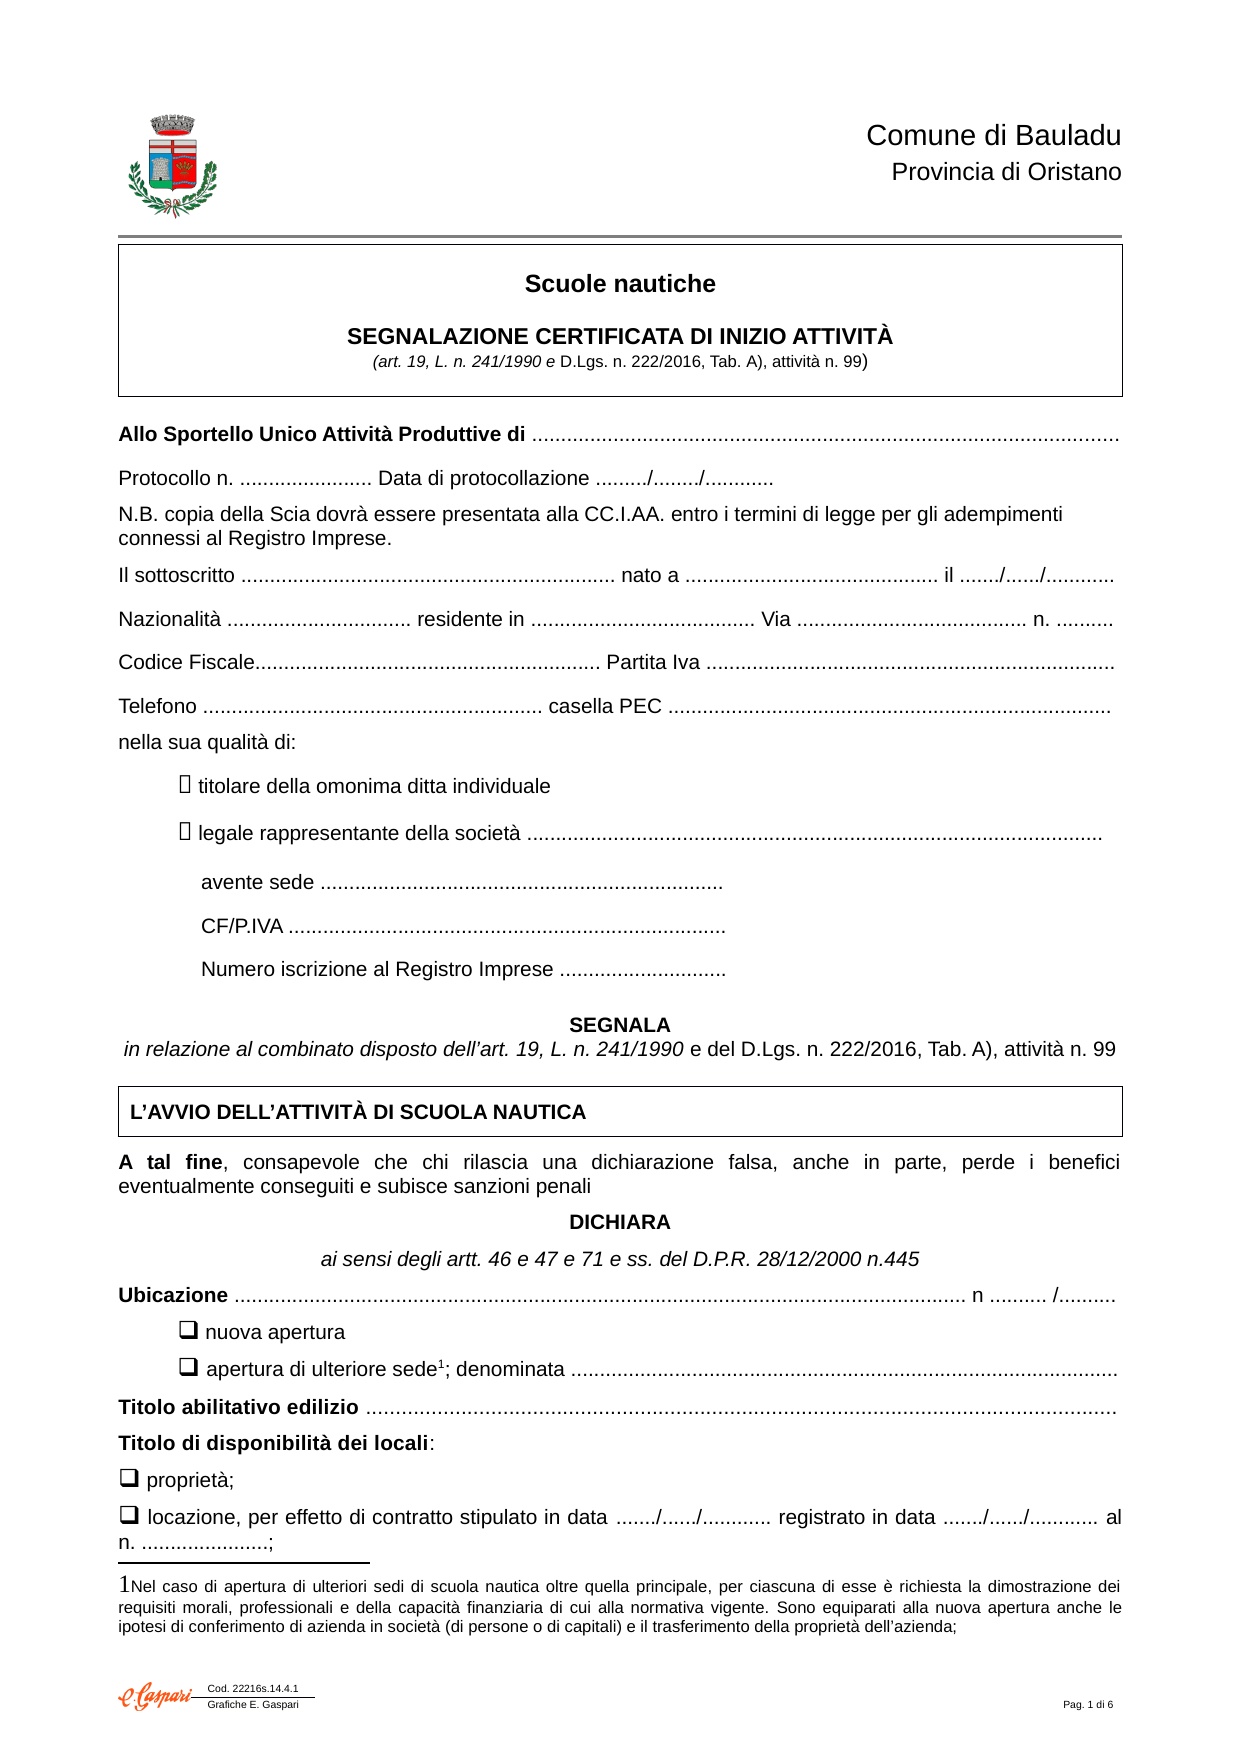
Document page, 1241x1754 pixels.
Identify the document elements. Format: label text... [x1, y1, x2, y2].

text Telefono ........................................................... casella PEC ............................................................................. [118, 694, 1122, 718]
table_header L’AVVIO DELL’ATTIVITÀ DI SCUOLA NAUTICA [119, 1087, 1122, 1136]
table_header Scuole nautiche SEGNALAZIONE CERTIFICATA DI INIZIO ATTIVITÀ (art. 19, L. n. 241/1990 e D.Lgs. n. 222/2016, Tab. A), attività n. 99) [119, 245, 1122, 396]
text Nel caso di apertura di ulteriori sedi di scuola nautica oltre quella principale, per ciascuna di esse è richiesta la dimostrazione dei requisiti morali, professionali e della capacità finanziaria di cui alla normativa vigente. Sono equiparati alla nuova apertura anche le ipotesi di conferimento di azienda in società (di persone o di capitali) e il trasferimento della proprietà dell’azienda; [118, 1569, 1122, 1636]
text Codice Fiscale............................................................ Partita Iva ....................................................................... [118, 650, 1122, 674]
text SEGNALA [118, 1013, 1122, 1037]
text  legale rappresentante della società .................................................................................................... [177, 813, 1122, 847]
text  titolare della omonima ditta individuale [177, 767, 1122, 801]
picture [122, 152, 224, 157]
text Il sottoscritto ................................................................. nato a ............................................ il ......./....../............ [118, 563, 1122, 587]
text Numero iscrizione al Registro Imprese ............................. [201, 957, 1122, 981]
text Titolo di disponibilità dei locali: [118, 1431, 1122, 1455]
text Titolo abilitativo edilizio .............................................................................................................................. [118, 1394, 1122, 1418]
text ai sensi degli artt. 46 e 47 e 71 e ss. del D.P.R. 28/12/2000 n.445 [118, 1247, 1122, 1271]
text Allo Sportello Unico Attività Produttive di [118, 422, 1122, 446]
text N.B. copia della Scia dovrà essere presentata alla CC.I.AA. entro i termini di legge per gli adempimenti connessi al Registro Imprese. [118, 502, 1122, 550]
text Protocollo n. ....................... Data di protocollazione ........./......../............ [118, 466, 1122, 490]
text in relazione al combinato disposto dell’art. 19, L. n. 241/1990 e del D.Lgs. n. 222/2016, Tab. A), attività n. 99 [118, 1037, 1122, 1061]
text nella sua qualità di: [118, 730, 1122, 754]
text A tal fine, consapevole che chi rilascia una dichiarazione falsa, anche in parte, perde i benefici eventualmente conseguiti e subisce sanzioni penali [118, 1150, 1122, 1198]
text CF/P.IVA ............................................................................ [201, 913, 1122, 937]
text Comune di Bauladu [118, 118, 1122, 152]
text Provincia di Oristano [118, 157, 1122, 185]
text  apertura di ulteriore sede; denominata ............................................................................................... [177, 1357, 1122, 1382]
text  locazione, per effetto di contratto stipulato in data ......./....../............ registrato in data ......./....../............ al n. ......................; [118, 1505, 1122, 1554]
text DICHIARA [118, 1210, 1122, 1234]
text avente sede ...................................................................... [201, 870, 1122, 894]
text  nuova apertura [177, 1319, 1122, 1344]
text  proprietà; [118, 1467, 1122, 1492]
text Nazionalità ................................ residente in ....................................... Via ........................................ n. .......... [118, 606, 1122, 630]
picture [118, 1682, 192, 1711]
picture [122, 185, 224, 219]
picture [122, 87, 224, 118]
text Ubicazione ............................................................................................................................... n .......... /.......... [118, 1283, 1122, 1307]
